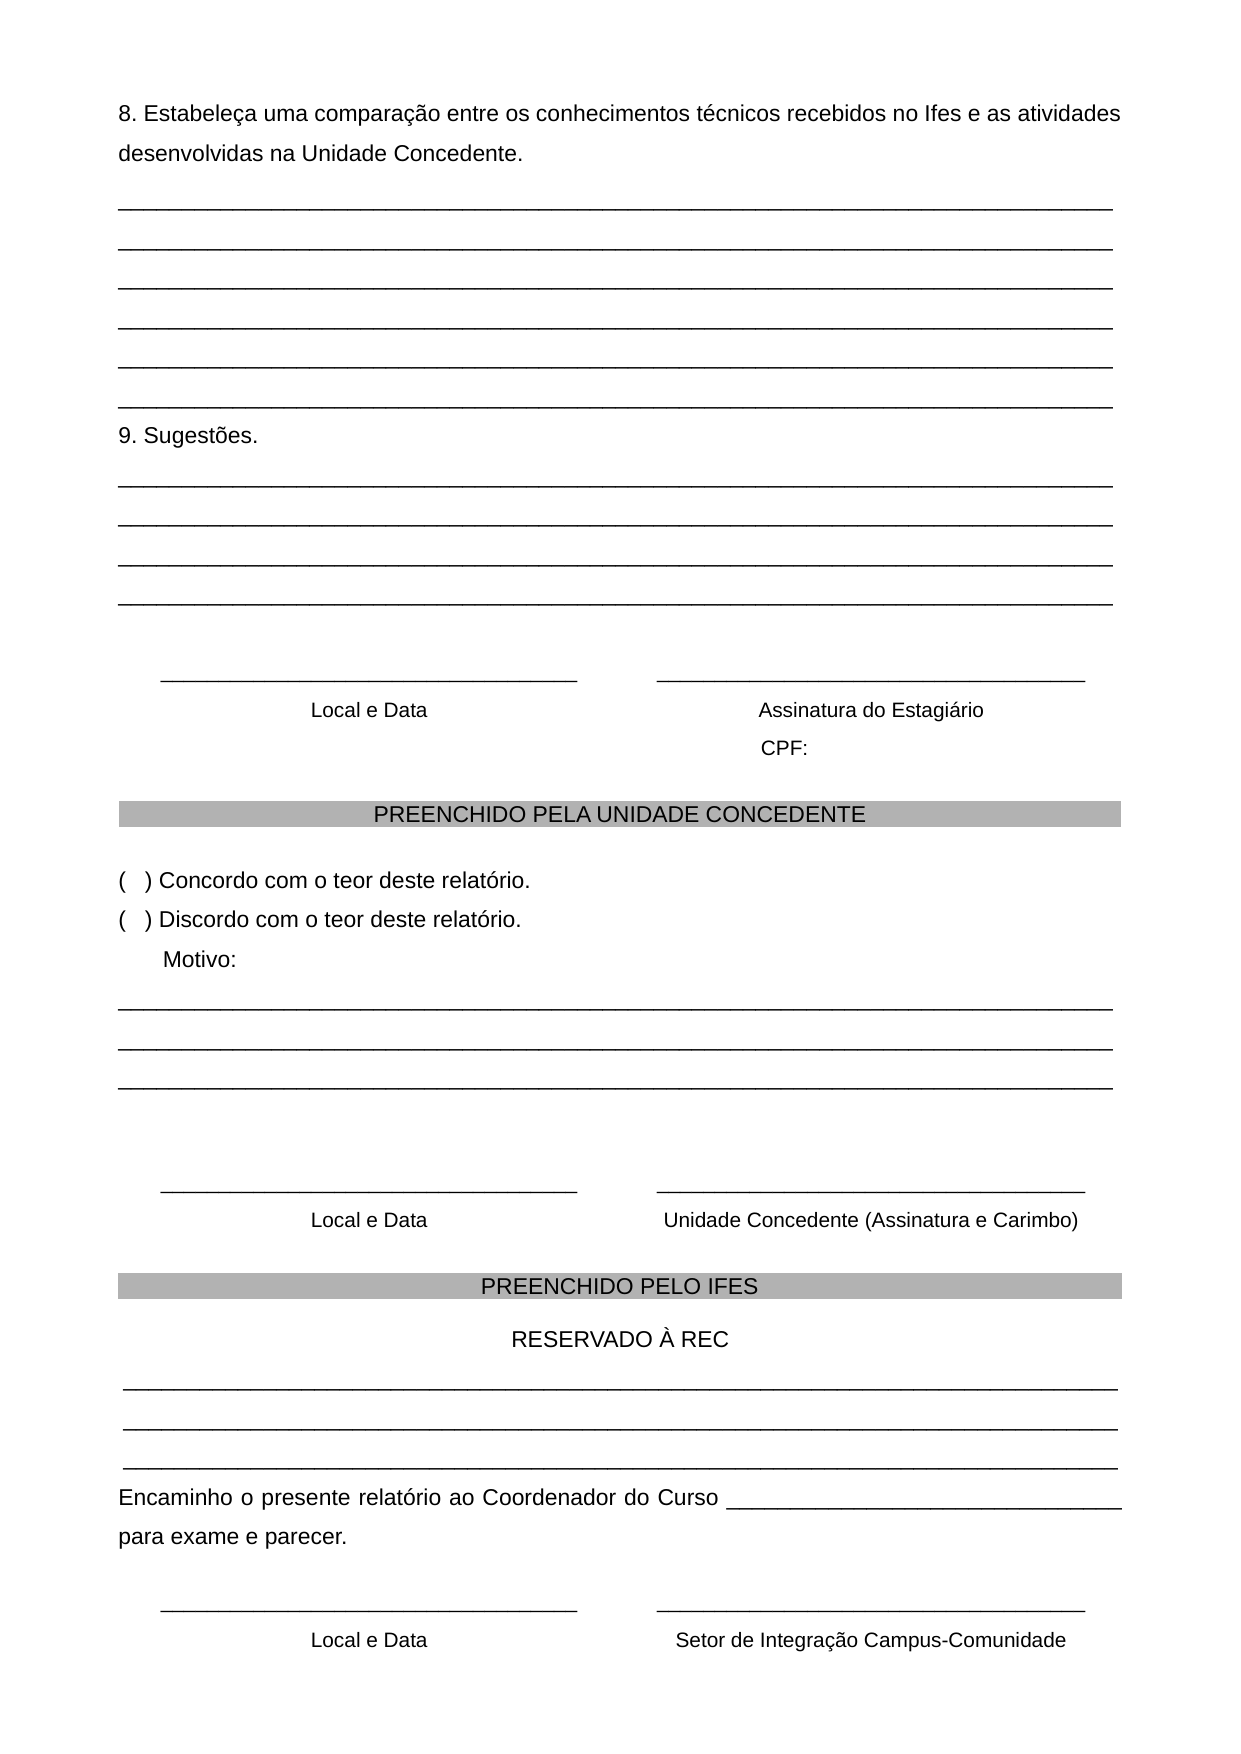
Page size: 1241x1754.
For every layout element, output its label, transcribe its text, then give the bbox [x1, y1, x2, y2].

text ____________________________________________________________________________________________________________________________________________________________________________________________________________________________________________________________________________________________________________________________________________________________________________________________________________________________________________________________________________________ [118, 185, 1122, 409]
table_cell Local e Data [118, 698, 620, 775]
text Motivo: [118, 946, 1122, 972]
text RESERVADO À REC [118, 1326, 1122, 1352]
table_header _____________________________________ [620, 659, 1122, 698]
table_header _____________________________________ [620, 1589, 1122, 1627]
table_header ____________________________________ [118, 659, 620, 698]
table_cell Setor de Integração Campus-Comunidade [620, 1628, 1122, 1651]
text __________________________________________________________________________________________________________________________________________________________________________________________________________________________________________ [118, 1365, 1122, 1471]
text ( ) Discordo com o teor deste relatório. [118, 906, 1122, 933]
text ( ) Concordo com o teor deste relatório. [118, 867, 1122, 893]
text 8. Estabeleça uma comparação entre os conhecimentos técnicos recebidos no Ifes e as atividades desenvolvidas na Unidade Concedente. [118, 100, 1122, 166]
table_cell Local e Data [118, 1208, 620, 1247]
table_header ____________________________________ [118, 1589, 620, 1627]
table_header ____________________________________ [118, 1170, 620, 1208]
table_cell Local e Data [118, 1628, 620, 1651]
text PREENCHIDO PELO IFES [118, 1273, 1122, 1299]
text 9. Sugestões. [118, 422, 1122, 448]
table_cell Assinatura do Estagiário CPF: [620, 698, 1122, 775]
text PREENCHIDO PELA UNIDADE CONCEDENTE [118, 801, 1122, 827]
text __________________________________________________________________________________________________________________________________________________________________________________________________________________________________________ [118, 985, 1122, 1091]
table_cell Unidade Concedente (Assinatura e Carimbo) [620, 1208, 1122, 1247]
text Encaminho o presente relatório ao Coordenador do Curso _______________________________ para exame e parecer. [118, 1484, 1122, 1549]
table_header _____________________________________ [620, 1170, 1122, 1208]
text ________________________________________________________________________________________________________________________________________________________________________________________________________________________________________________________________________________________________________________________ [118, 462, 1122, 606]
